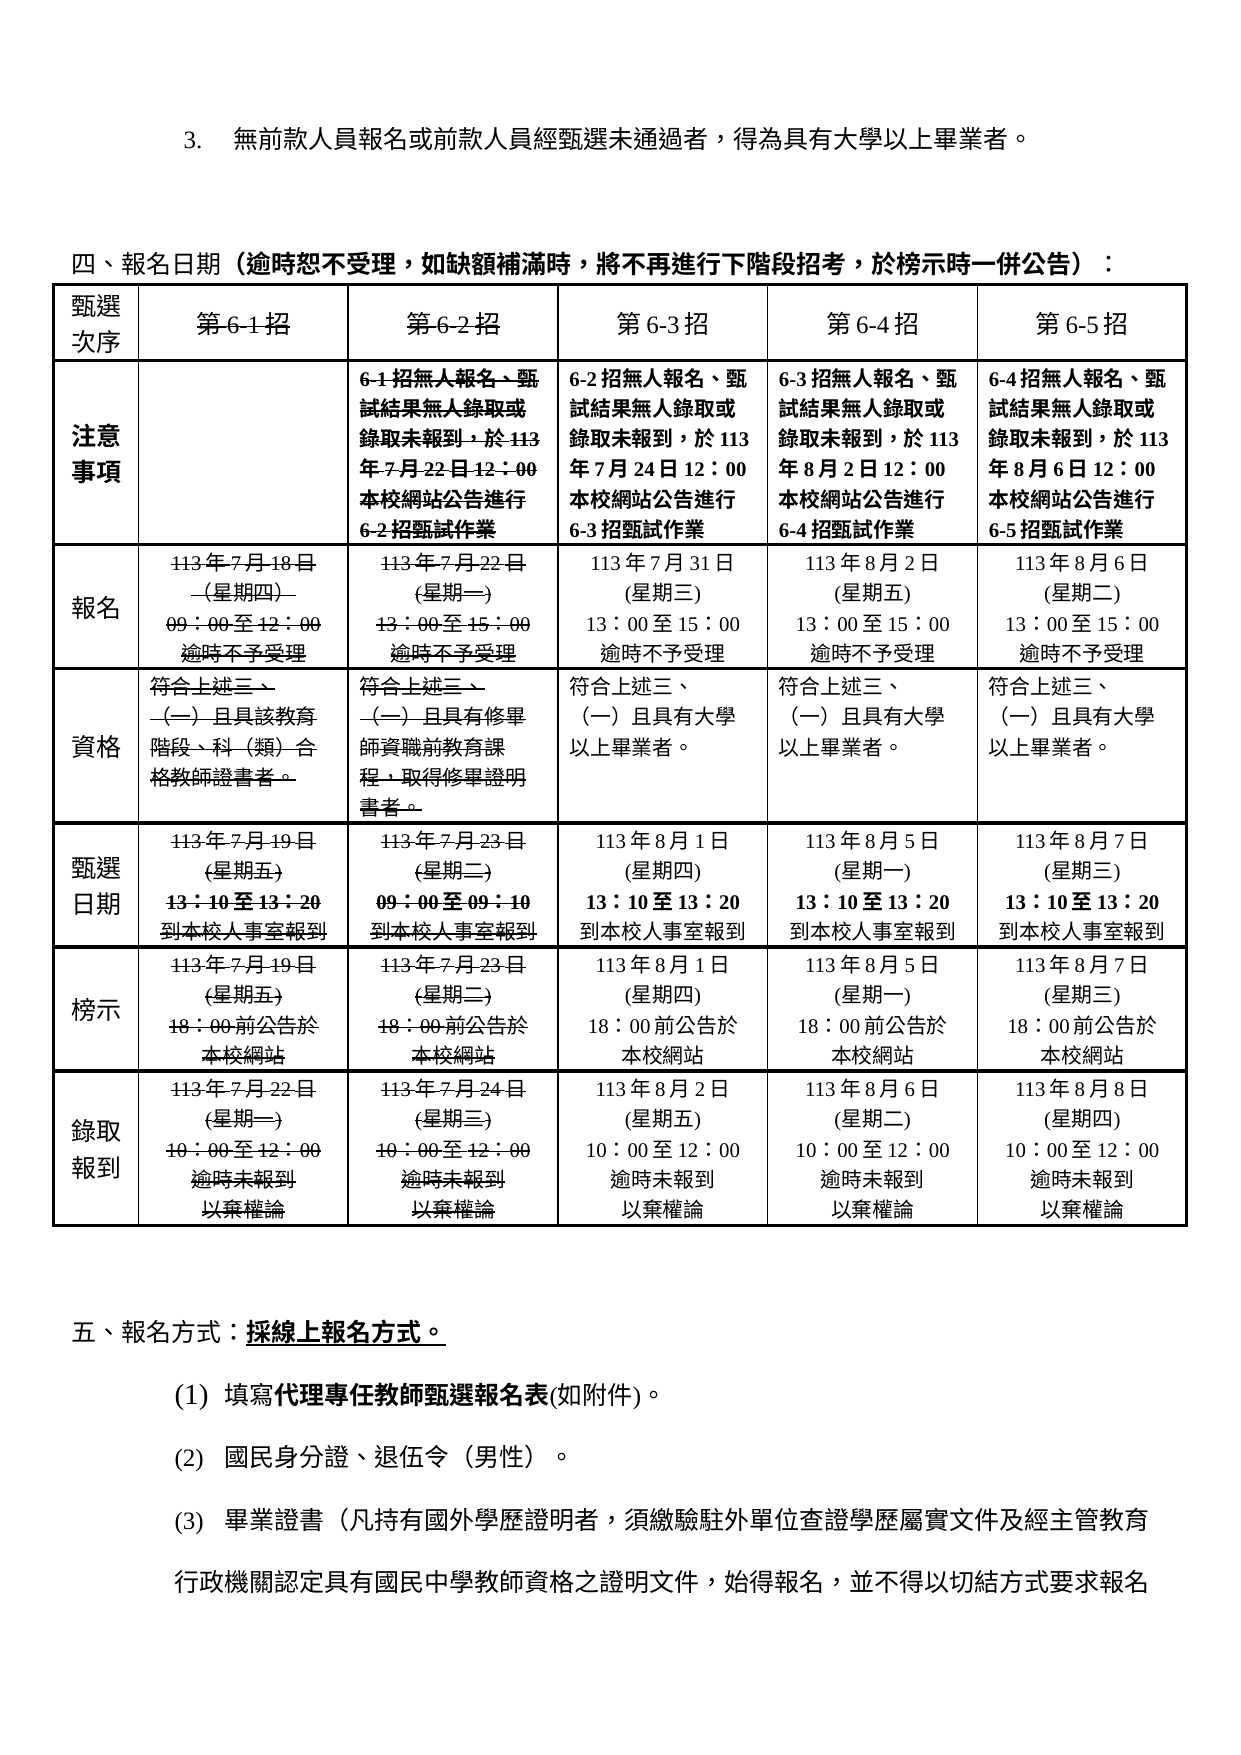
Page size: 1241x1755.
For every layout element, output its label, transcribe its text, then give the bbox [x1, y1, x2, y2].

table_header 甄選 次序 [55, 286, 138, 359]
list 填寫代理專任教師甄選報名表(如附件)。 [174, 1352, 1169, 1414]
list 無前款人員報名或前款人員經甄選未通過者，得為具有大學以上畢業者。 [183, 96, 1169, 158]
table_cell 6-4招無人報名、甄試結果無人錄取或錄取未報到，於113年8月6日12：00本校網站公告進行6-5招甄試作業 [978, 362, 1185, 543]
table_cell 113年8月7日 (星期三) 13：10至13：20 到本校人事室報到 [978, 825, 1185, 945]
table_cell 符合上述三、（一）且具有大學以上畢業者。 [978, 670, 1185, 821]
table_header 第6-1招 [139, 286, 347, 359]
table_cell 113年8月1日 (星期四) 18：00前公告於 本校網站 [559, 949, 767, 1069]
table_cell 注意事項 [55, 362, 138, 543]
table_cell 6-3招無人報名、甄試結果無人錄取或錄取未報到，於113年8月2日12：00本校網站公告進行6-4招甄試作業 [768, 362, 977, 543]
table_cell 113年7月31日 (星期三) 13：00至15：00 逾時不予受理 [559, 546, 767, 667]
table_header 第6-4招 [768, 286, 977, 359]
table_cell 113年7月22日 (星期一) 13：00至15：00 逾時不予受理 [349, 546, 557, 667]
table_cell 113年8月8日 (星期四) 10：00至12：00 逾時未報到 以棄權論 [978, 1073, 1185, 1223]
table_cell 113年8月2日 (星期五) 13：00至15：00 逾時不予受理 [768, 546, 977, 667]
table_cell 113年7月19日 (星期五) 13：10至13：20 到本校人事室報到 [139, 825, 347, 945]
table_cell 113年8月6日 (星期二) 10：00至12：00 逾時未報到 以棄權論 [768, 1073, 977, 1223]
table_cell 甄選日期 [55, 825, 138, 945]
table_cell 6-1 招無人報名、甄試結果無人錄取或錄取未報到，於113年7月22日12：00本校網站公告進行6-2招甄試作業 [349, 362, 557, 543]
text 五、報名方式：採線上報名方式。 [71, 1289, 1169, 1352]
table_cell 113年7月24日 (星期三) 10：00至12：00 逾時未報到 以棄權論 [349, 1073, 557, 1223]
table_cell [139, 362, 347, 543]
table_cell 符合上述三、（一）且具有大學以上畢業者。 [768, 670, 977, 821]
table_header 第6-5招 [978, 286, 1185, 359]
table_cell 113年7月22日 (星期一) 10：00至12：00 逾時未報到 以棄權論 [139, 1073, 347, 1223]
text 四、報名日期（逾時恕不受理，如缺額補滿時，將不再進行下階段招考，於榜示時一併公告）： [71, 221, 1169, 283]
table_cell 113年7月18日 （星期四） 09：00至12：00 逾時不予受理 [139, 546, 347, 667]
table_cell 113年7月23日 (星期二) 09：00至09：10 到本校人事室報到 [349, 825, 557, 945]
table_cell 符合上述三、（一）且具該教育階段、科（類）合格教師證書者。 [139, 670, 347, 821]
table_cell 錄取報到 [55, 1073, 138, 1223]
table_cell 符合上述三、（一）且具有修畢師資職前教育課程，取得修畢證明書者。 [349, 670, 557, 821]
table_cell 113年8月7日 (星期三) 18：00前公告於 本校網站 [978, 949, 1185, 1069]
table_cell 113年8月6日 (星期二) 13：00至15：00 逾時不予受理 [978, 546, 1185, 667]
table_cell 113年7月19日 (星期五) 18：00前公告於 本校網站 [139, 949, 347, 1069]
table_cell 113年8月2日 (星期五) 10：00至12：00 逾時未報到 以棄權論 [559, 1073, 767, 1223]
table_cell 榜示 [55, 949, 138, 1069]
table_cell 資格 [55, 670, 138, 821]
table_cell 113年8月1日 (星期四) 13：10至13：20 到本校人事室報到 [559, 825, 767, 945]
table_header 第6-2招 [349, 286, 557, 359]
table_cell 113年8月5日 (星期一) 18：00前公告於 本校網站 [768, 949, 977, 1069]
table_cell 6-2招無人報名、甄試結果無人錄取或錄取未報到，於113年7月24日12：00本校網站公告進行6-3招甄試作業 [559, 362, 767, 543]
table_cell 報名 [55, 546, 138, 667]
list 畢業證書（凡持有國外學歷證明者，須繳驗駐外單位查證學歷屬實文件及經主管教育行政機關認定具有國民中學教師資格之證明文件，始得報名，並不得以切結方式要求報名 [174, 1477, 1169, 1602]
table_header 第6-3招 [559, 286, 767, 359]
table_cell 113年8月5日 (星期一) 13：10至13：20 到本校人事室報到 [768, 825, 977, 945]
table_cell 113年7月23日 (星期二) 18：00前公告於 本校網站 [349, 949, 557, 1069]
list 國民身分證、退伍令（男性）。 [174, 1414, 1169, 1477]
table_cell 符合上述三、（一）且具有大學以上畢業者。 [559, 670, 767, 821]
